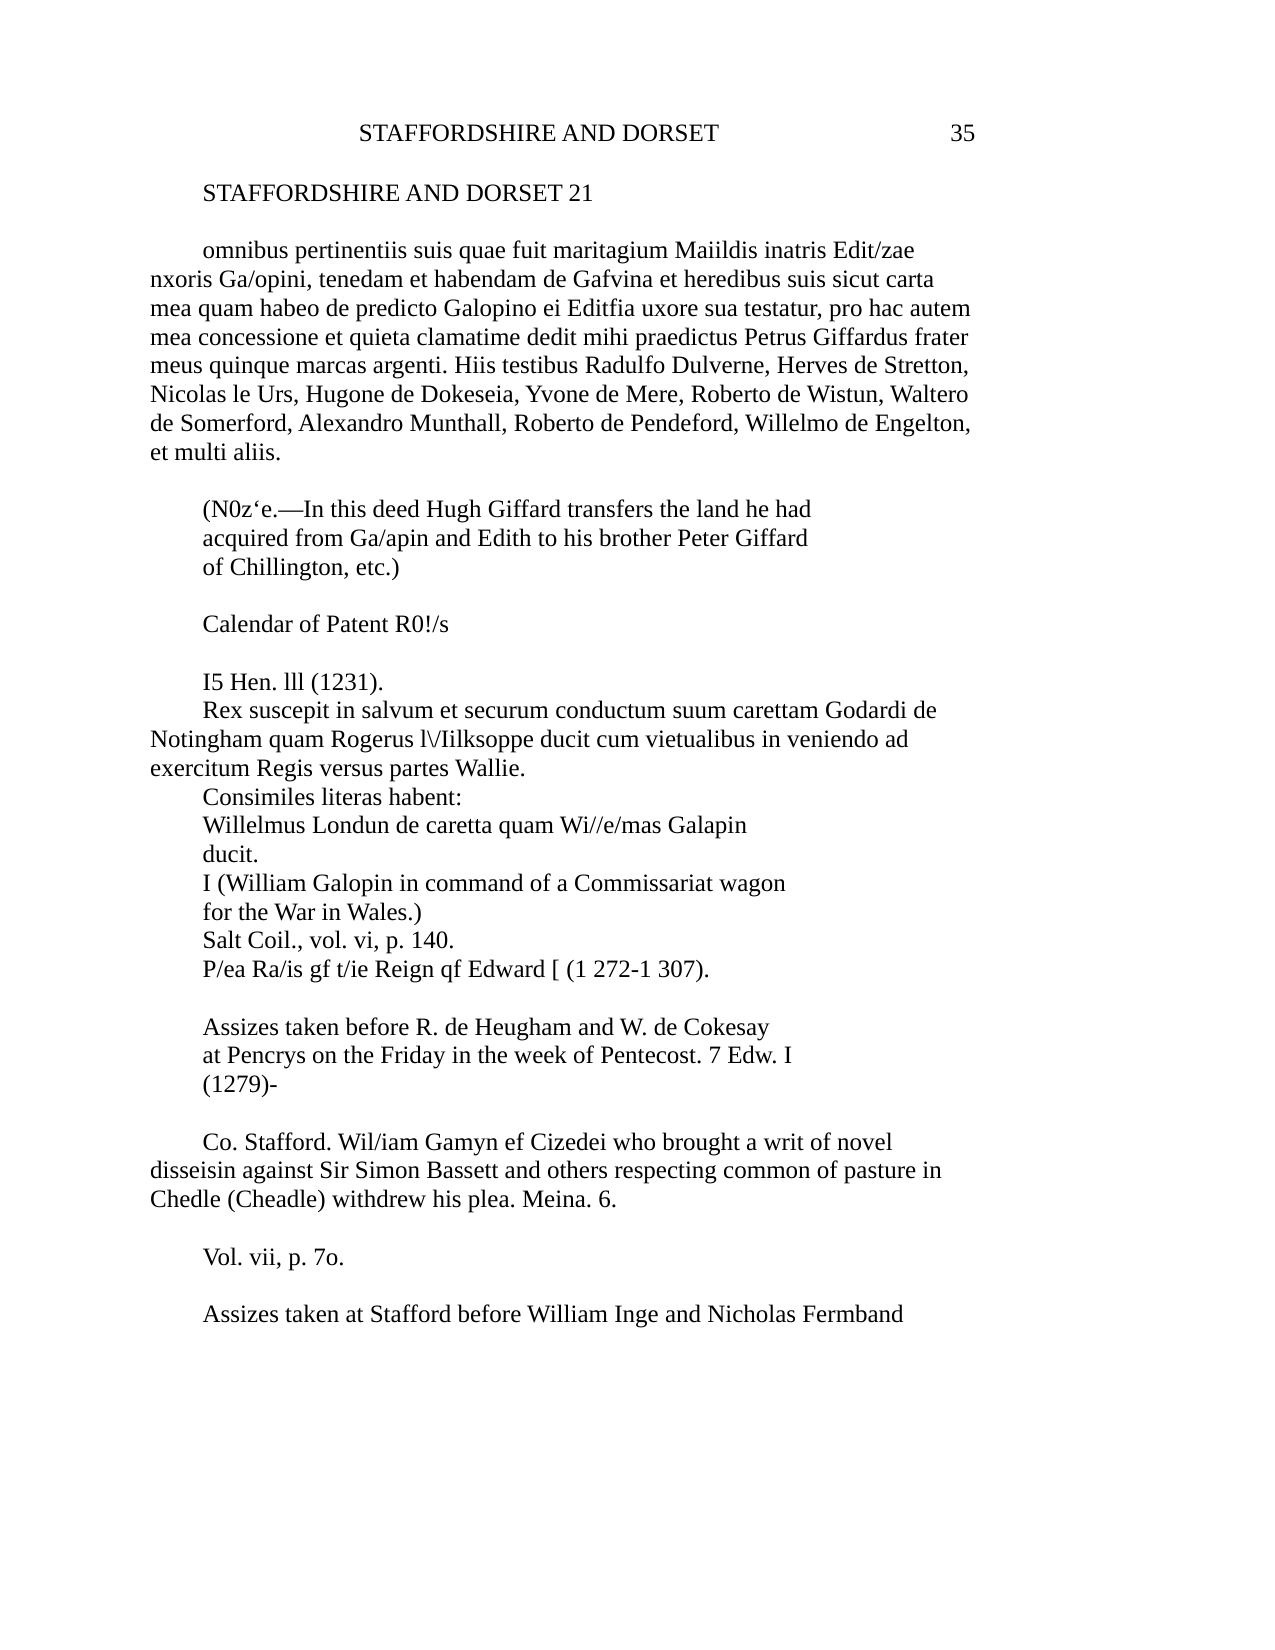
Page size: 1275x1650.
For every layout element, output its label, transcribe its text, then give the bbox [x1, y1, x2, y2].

text (1279)- [150, 1069, 975, 1098]
text omnibus pertinentiis suis quae fuit maritagium Maiildis inatris Edit/zae nxoris Ga/opini, tenedam et habendam de Gafvina et heredibus suis sicut carta mea quam habeo de predicto Galopino ei Editfia uxore sua testatur, pro hac autem mea concessione et quieta clamatime dedit mihi praedictus Petrus Giffardus frater meus quinque marcas argenti. Hiis testibus Radulfo Dulverne, Herves de Stretton, Nicolas le Urs, Hugone de Dokeseia, Yvone de Mere, Roberto de Wistun, Waltero de Somerford, Alexandro Munthall, Roberto de Pendeford, Willelmo de Engelton, et multi aliis. [150, 236, 975, 466]
text (N0z‘e.—In this deed Hugh Giffard transfers the land he had [150, 494, 975, 523]
text ducit. [150, 839, 975, 868]
text Co. Stafford. Wil/iam Gamyn ef Cizedei who brought a writ of novel disseisin against Sir Simon Bassett and others respecting common of pasture in Chedle (Cheadle) withdrew his plea. Meina. 6. [150, 1127, 975, 1213]
text Consimiles literas habent: [150, 782, 975, 811]
text acquired from Ga/apin and Edith to his brother Peter Giffard [150, 523, 975, 552]
text Assizes taken before R. de Heugham and W. de Cokesay [150, 1012, 975, 1041]
text P/ea Ra/is gf t/ie Reign qf Edward [ (1 272-1 307). [150, 954, 975, 983]
text Salt Coil., vol. vi, p. 140. [150, 926, 975, 954]
text Rex suscepit in salvum et securum conductum suum carettam Godardi de Notingham quam Rogerus l\/Iilksoppe ducit cum vietualibus in veniendo ad exercitum Regis versus partes Wallie. [150, 696, 975, 782]
text of Chillington, etc.) [150, 552, 975, 581]
text Calendar of Patent R0!/s [150, 609, 975, 638]
text Willelmus Londun de caretta quam Wi//e/mas Galapin [150, 811, 975, 839]
text at Pencrys on the Friday in the week of Pentecost. 7 Edw. I [150, 1041, 975, 1069]
text STAFFORDSHIRE AND DORSET 21 [150, 178, 975, 207]
text Vol. vii, p. 7o. [150, 1242, 975, 1271]
text I5 Hen. lll (1231). [150, 667, 975, 696]
text I (William Galopin in command of a Commissariat wagon [150, 868, 975, 897]
text for the War in Wales.) [150, 897, 975, 926]
text Assizes taken at Stafford before William Inge and Nicholas Fermband [150, 1299, 975, 1328]
